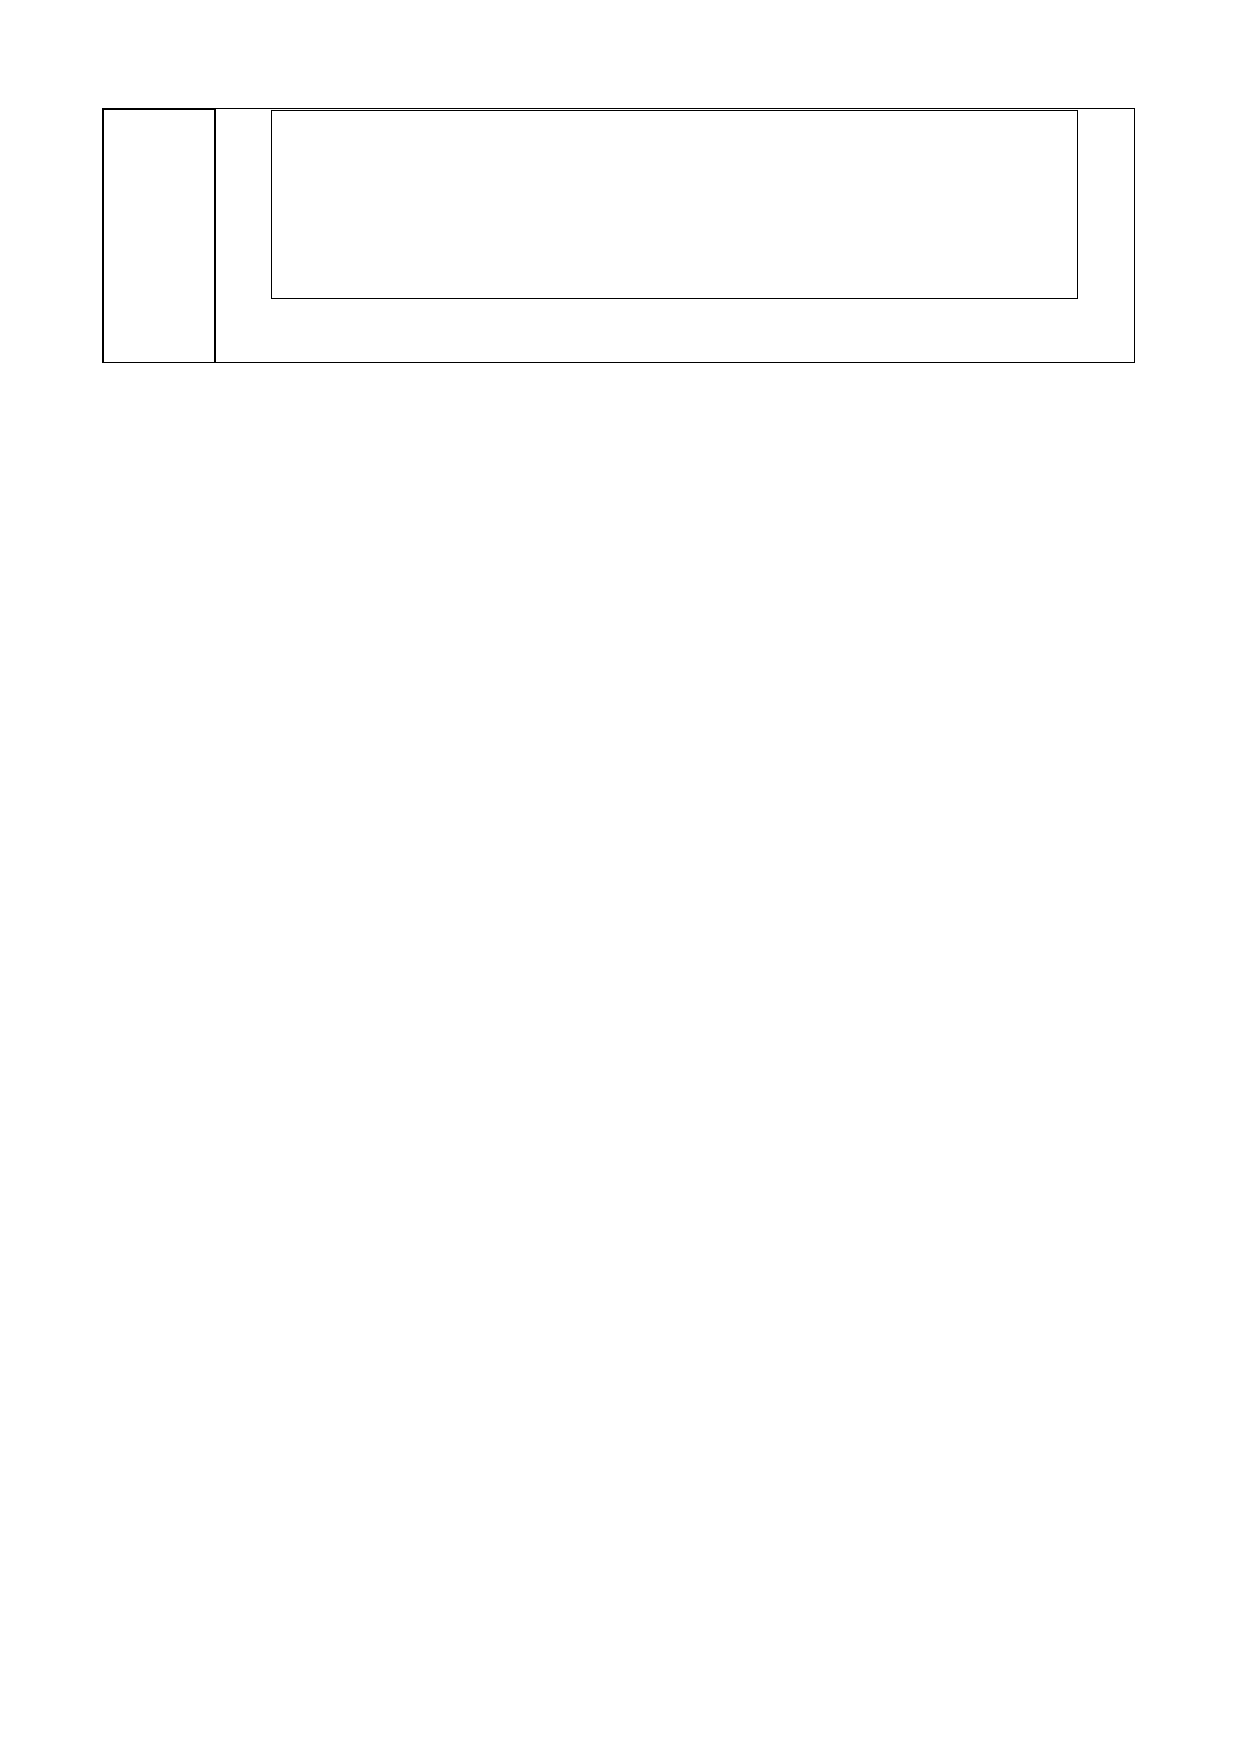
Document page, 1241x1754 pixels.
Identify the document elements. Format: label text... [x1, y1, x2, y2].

table_cell [104, 110, 214, 362]
table_cell 請勾選下列至少一項資格條件 □最近五年曾主持三年以上國科會研究型計畫(請詳列計畫題目、編號及執行期間) □於SCI、SSCI期刊或經本院教師評審委員會認可之國際期刊發表論文 (含發明專利、新品種育成、技術移轉等成果)三篇（件）（第一作者或通訊作者）以上(請提供抽印本) □最近五年曾獲校級教學或服務特優獎勵者 [216, 109, 1134, 362]
table_cell [272, 111, 1077, 298]
